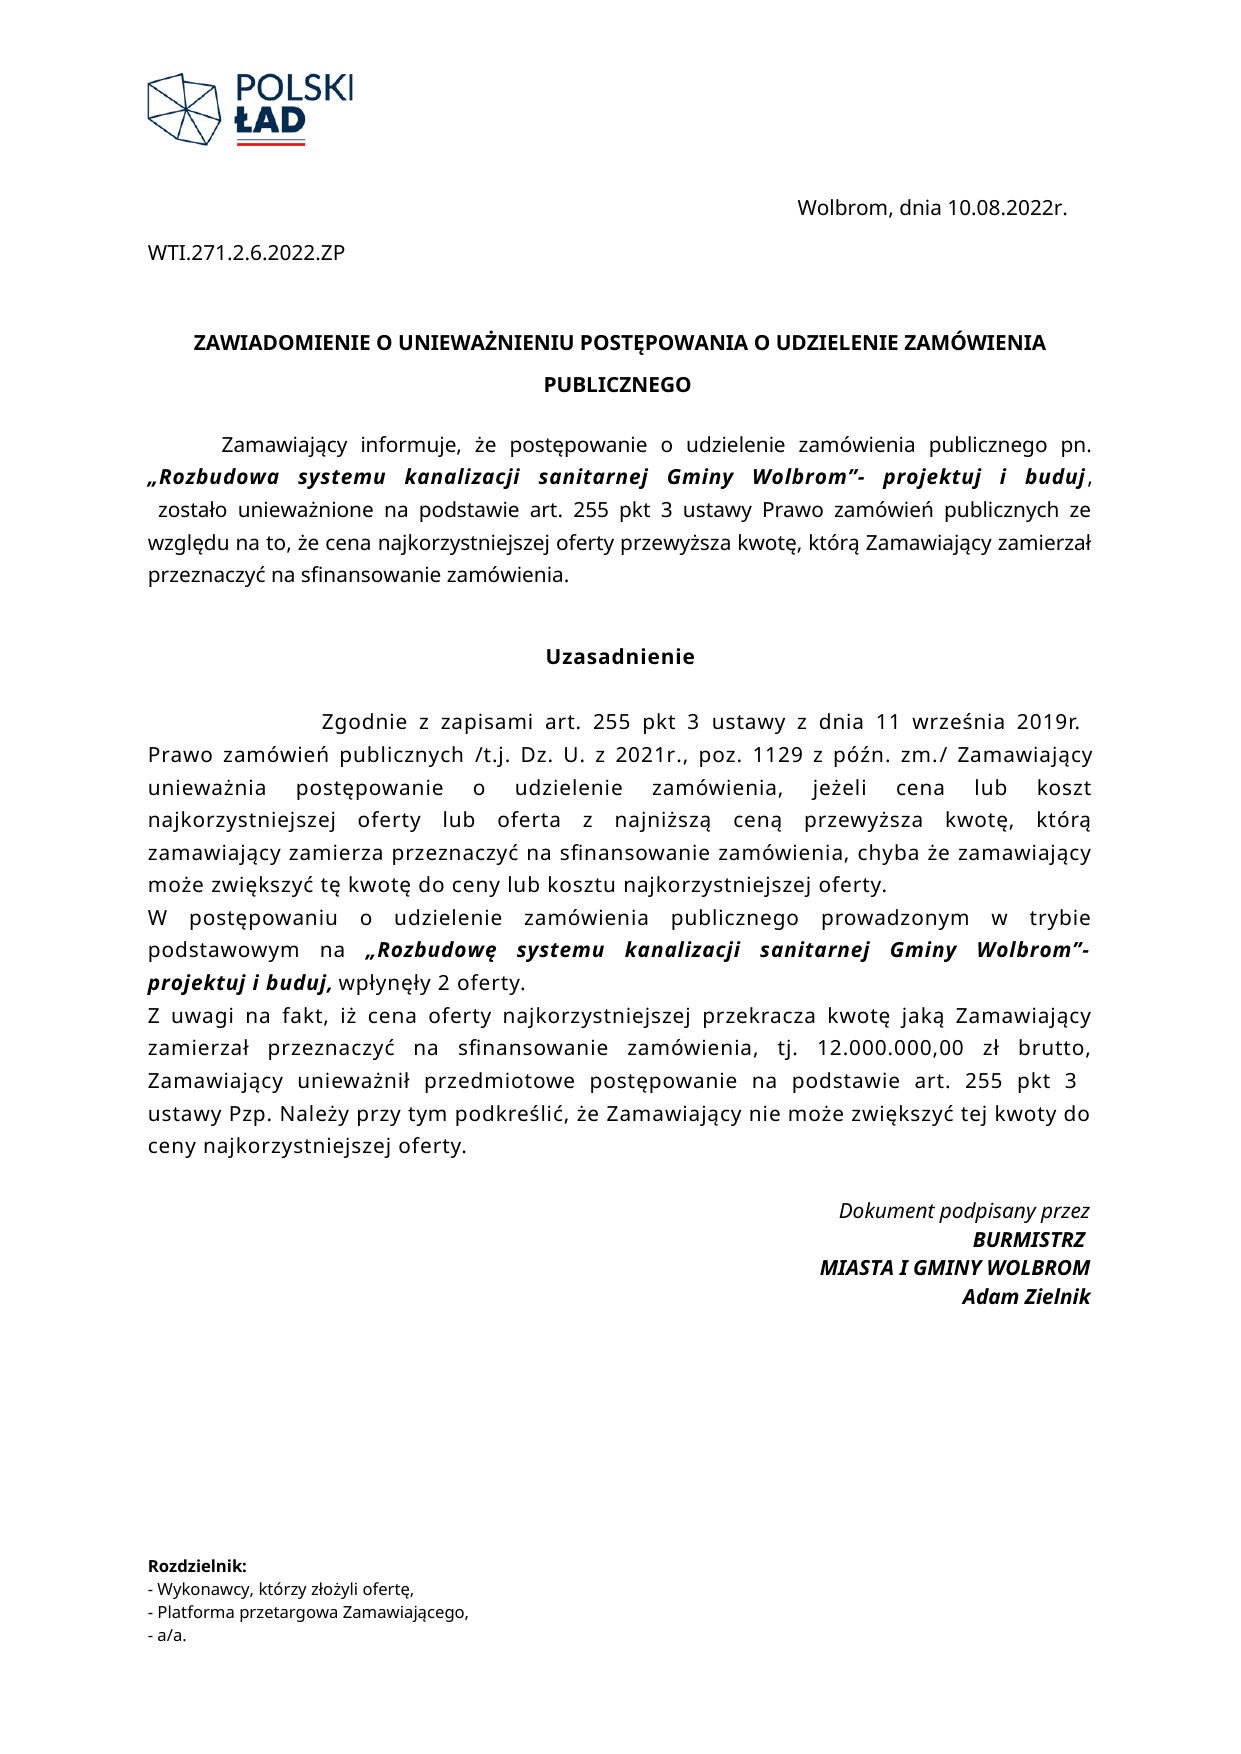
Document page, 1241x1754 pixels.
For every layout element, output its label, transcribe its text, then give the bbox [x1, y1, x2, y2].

text Dokument podpisany przez [148, 1196, 1093, 1225]
text W postępowaniu o udzielenie zamówienia publicznego prowadzonym w trybie podstawowym na „Rozbudowę systemu kanalizacji sanitarnej Gminy Wolbrom”- projektuj i buduj, wpłynęły 2 oferty. [148, 903, 1093, 997]
text BURMISTRZ [148, 1225, 1093, 1253]
text Z uwagi na fakt, iż cena oferty najkorzystniejszej przekracza kwotę jaką Zamawiający zamierzał przeznaczyć na sfinansowanie zamówienia, tj. 12.000.000,00 zł brutto, Zamawiający unieważnił przedmiotowe postępowanie na podstawie art. 255 pkt 3 ustawy Pzp. Należy przy tym podkreślić, że Zamawiający nie może zwiększyć tej kwoty do ceny najkorzystniejszej oferty. [148, 1001, 1093, 1160]
text Wolbrom, dnia 10.08.2022r. [738, 193, 1093, 221]
text Adam Zielnik [148, 1282, 1093, 1310]
text ZAWIADOMIENIE O UNIEWAŻNIENIU POSTĘPOWANIA O UDZIELENIE ZAMÓWIENIA PUBLICZNEGO [148, 328, 1093, 399]
text Uzasadnienie [148, 642, 1093, 671]
text WTI.271.2.6.2022.ZP [148, 238, 1093, 266]
text Zamawiający informuje, że postępowanie o udzielenie zamówienia publicznego pn. „Rozbudowa systemu kanalizacji sanitarnej Gminy Wolbrom”- projektuj i buduj, zostało unieważnione na podstawie art. 255 pkt 3 ustawy Prawo zamówień publicznych ze względu na to, że cena najkorzystniejszej oferty przewyższa kwotę, którą Zamawiający zamierzał przeznaczyć na sfinansowanie zamówienia. [148, 430, 1093, 589]
text Rozdzielnik: - Wykonawcy, którzy złożyli ofertę, - Platforma przetargowa Zamawiającego, - a/a. [148, 1555, 1093, 1646]
text Zgodnie z zapisami art. 255 pkt 3 ustawy z dnia 11 września 2019r. Prawo zamówień publicznych /t.j. Dz. U. z 2021r., poz. 1129 z późn. zm./ Zamawiający unieważnia postępowanie o udzielenie zamówienia, jeżeli cena lub koszt najkorzystniejszej oferty lub oferta z najniższą ceną przewyższa kwotę, którą zamawiający zamierza przeznaczyć na sfinansowanie zamówienia, chyba że zamawiający może zwiększyć tę kwotę do ceny lub kosztu najkorzystniejszej oferty. [148, 675, 1093, 899]
text MIASTA I GMINY WOLBROM [148, 1253, 1093, 1282]
